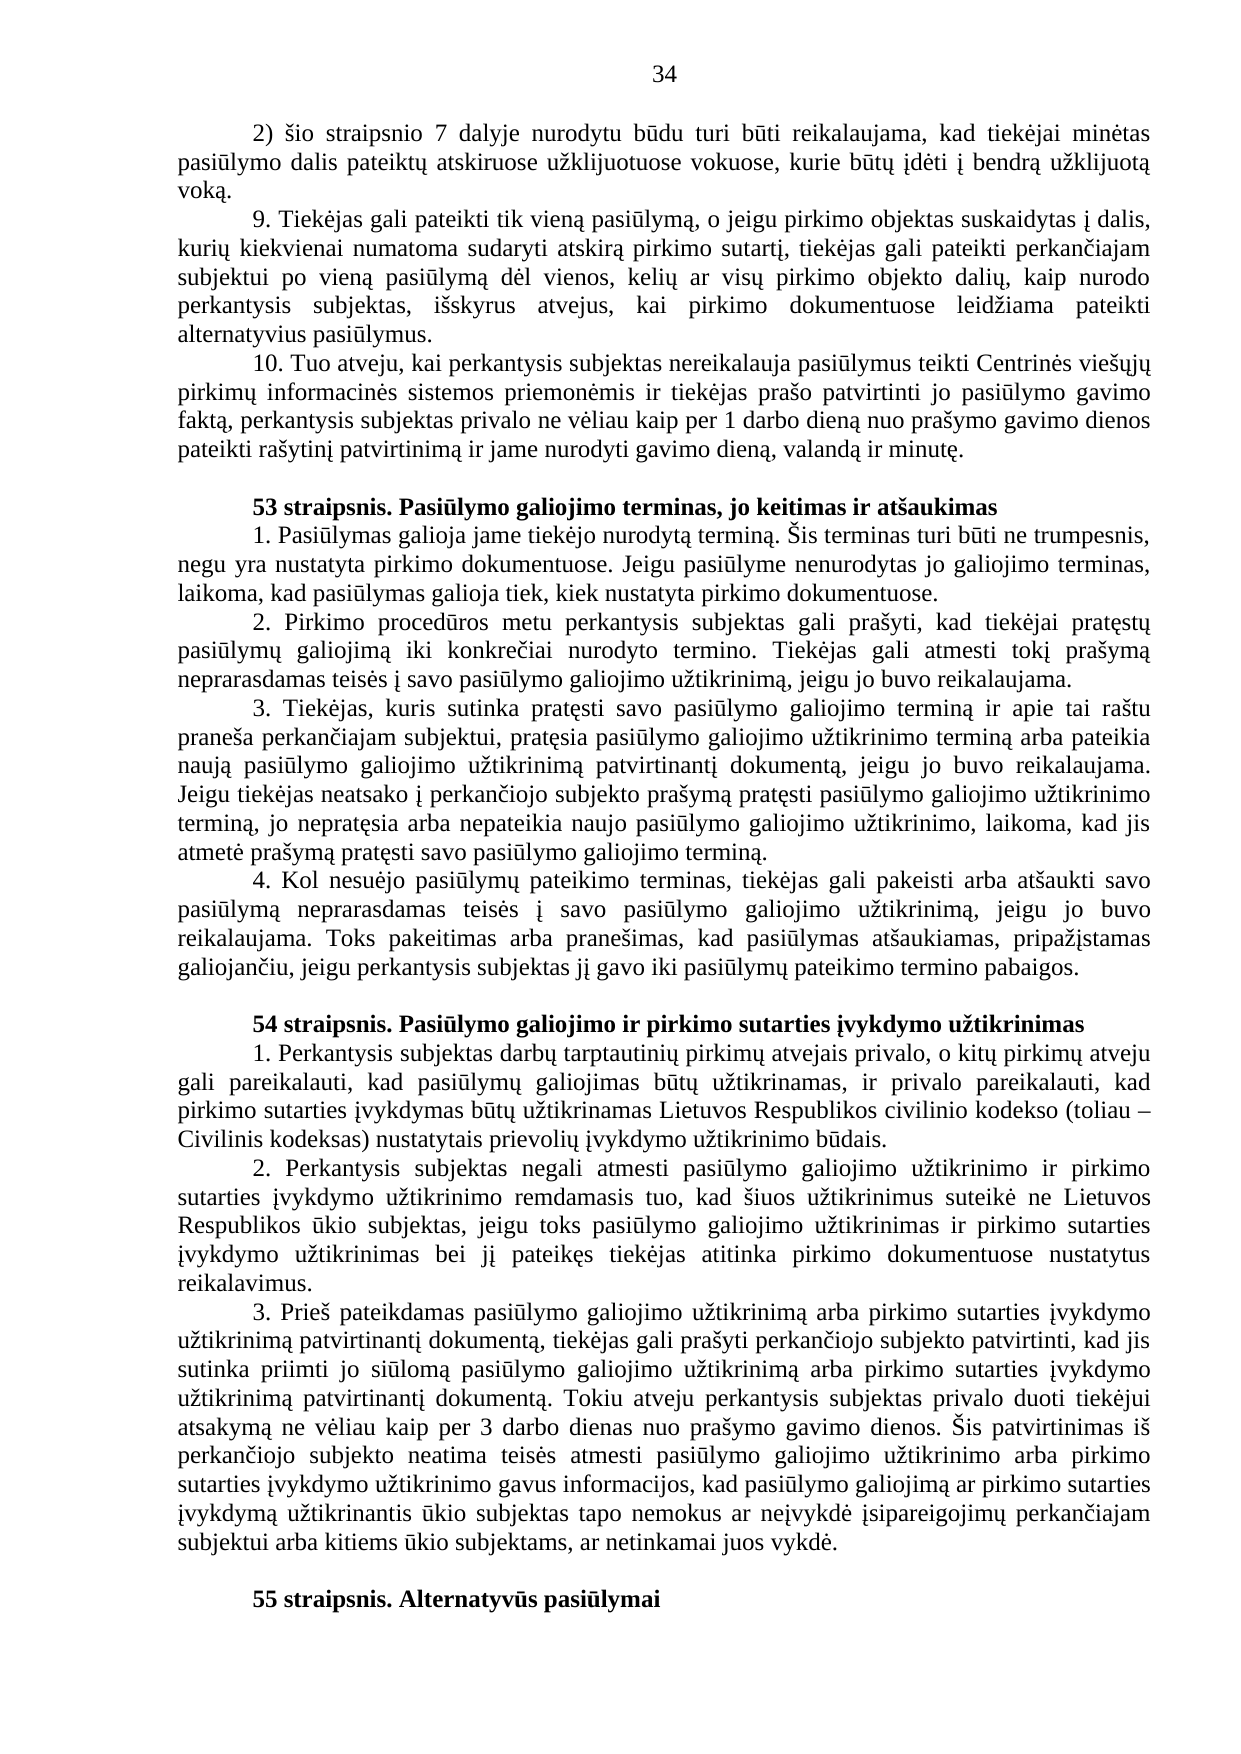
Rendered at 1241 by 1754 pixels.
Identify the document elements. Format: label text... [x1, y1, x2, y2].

text 54 straipsnis. Pasiūlymo galiojimo ir pirkimo sutarties įvykdymo užtikrinimas [177, 1009, 1152, 1038]
text 3. Tiekėjas, kuris sutinka pratęsti savo pasiūlymo galiojimo terminą ir apie tai raštu praneša perkančiajam subjektui, pratęsia pasiūlymo galiojimo užtikrinimo terminą arba pateikia naują pasiūlymo galiojimo užtikrinimą patvirtinantį dokumentą, jeigu jo buvo reikalaujama. Jeigu tiekėjas neatsako į perkančiojo subjekto prašymą pratęsti pasiūlymo galiojimo užtikrinimo terminą, jo nepratęsia arba nepateikia naujo pasiūlymo galiojimo užtikrinimo, laikoma, kad jis atmetė prašymą pratęsti savo pasiūlymo galiojimo terminą. [177, 693, 1152, 866]
text 2) šio straipsnio 7 dalyje nurodytu būdu turi būti reikalaujama, kad tiekėjai minėtas pasiūlymo dalis pateiktų atskiruose užklijuotuose vokuose, kurie būtų įdėti į bendrą užklijuotą voką. [177, 118, 1152, 204]
text 55 straipsnis. Alternatyvūs pasiūlymai [177, 1584, 1152, 1613]
text 53 straipsnis. Pasiūlymo galiojimo terminas, jo keitimas ir atšaukimas [177, 492, 1152, 521]
text 3. Prieš pateikdamas pasiūlymo galiojimo užtikrinimą arba pirkimo sutarties įvykdymo užtikrinimą patvirtinantį dokumentą, tiekėjas gali prašyti perkančiojo subjekto patvirtinti, kad jis sutinka priimti jo siūlomą pasiūlymo galiojimo užtikrinimą arba pirkimo sutarties įvykdymo užtikrinimą patvirtinantį dokumentą. Tokiu atveju perkantysis subjektas privalo duoti tiekėjui atsakymą ne vėliau kaip per 3 darbo dienas nuo prašymo gavimo dienos. Šis patvirtinimas iš perkančiojo subjekto neatima teisės atmesti pasiūlymo galiojimo užtikrinimo arba pirkimo sutarties įvykdymo užtikrinimo gavus informacijos, kad pasiūlymo galiojimą ar pirkimo sutarties įvykdymą užtikrinantis ūkio subjektas tapo nemokus ar neįvykdė įsipareigojimų perkančiajam subjektui arba kitiems ūkio subjektams, ar netinkamai juos vykdė. [177, 1297, 1152, 1556]
text 10. Tuo atveju, kai perkantysis subjektas nereikalauja pasiūlymus teikti Centrinės viešųjų pirkimų informacinės sistemos priemonėmis ir tiekėjas prašo patvirtinti jo pasiūlymo gavimo faktą, perkantysis subjektas privalo ne vėliau kaip per 1 darbo dieną nuo prašymo gavimo dienos pateikti rašytinį patvirtinimą ir jame nurodyti gavimo dieną, valandą ir minutę. [177, 348, 1152, 463]
text 9. Tiekėjas gali pateikti tik vieną pasiūlymą, o jeigu pirkimo objektas suskaidytas į dalis, kurių kiekvienai numatoma sudaryti atskirą pirkimo sutartį, tiekėjas gali pateikti perkančiajam subjektui po vieną pasiūlymą dėl vienos, kelių ar visų pirkimo objekto dalių, kaip nurodo perkantysis subjektas, išskyrus atvejus, kai pirkimo dokumentuose leidžiama pateikti alternatyvius pasiūlymus. [177, 204, 1152, 348]
text 2. Perkantysis subjektas negali atmesti pasiūlymo galiojimo užtikrinimo ir pirkimo sutarties įvykdymo užtikrinimo remdamasis tuo, kad šiuos užtikrinimus suteikė ne Lietuvos Respublikos ūkio subjektas, jeigu toks pasiūlymo galiojimo užtikrinimas ir pirkimo sutarties įvykdymo užtikrinimas bei jį pateikęs tiekėjas atitinka pirkimo dokumentuose nustatytus reikalavimus. [177, 1153, 1152, 1297]
text 4. Kol nesuėjo pasiūlymų pateikimo terminas, tiekėjas gali pakeisti arba atšaukti savo pasiūlymą neprarasdamas teisės į savo pasiūlymo galiojimo užtikrinimą, jeigu jo buvo reikalaujama. Toks pakeitimas arba pranešimas, kad pasiūlymas atšaukiamas, pripažįstamas galiojančiu, jeigu perkantysis subjektas jį gavo iki pasiūlymų pateikimo termino pabaigos. [177, 866, 1152, 981]
text 1. Perkantysis subjektas darbų tarptautinių pirkimų atvejais privalo, o kitų pirkimų atveju gali pareikalauti, kad pasiūlymų galiojimas būtų užtikrinamas, ir privalo pareikalauti, kad pirkimo sutarties įvykdymas būtų užtikrinamas Lietuvos Respublikos civilinio kodekso (toliau – Civilinis kodeksas) nustatytais prievolių įvykdymo užtikrinimo būdais. [177, 1038, 1152, 1153]
text 1. Pasiūlymas galioja jame tiekėjo nurodytą terminą. Šis terminas turi būti ne trumpesnis, negu yra nustatyta pirkimo dokumentuose. Jeigu pasiūlyme nenurodytas jo galiojimo terminas, laikoma, kad pasiūlymas galioja tiek, kiek nustatyta pirkimo dokumentuose. [177, 521, 1152, 607]
text 2. Pirkimo procedūros metu perkantysis subjektas gali prašyti, kad tiekėjai pratęstų pasiūlymų galiojimą iki konkrečiai nurodyto termino. Tiekėjas gali atmesti tokį prašymą neprarasdamas teisės į savo pasiūlymo galiojimo užtikrinimą, jeigu jo buvo reikalaujama. [177, 607, 1152, 693]
